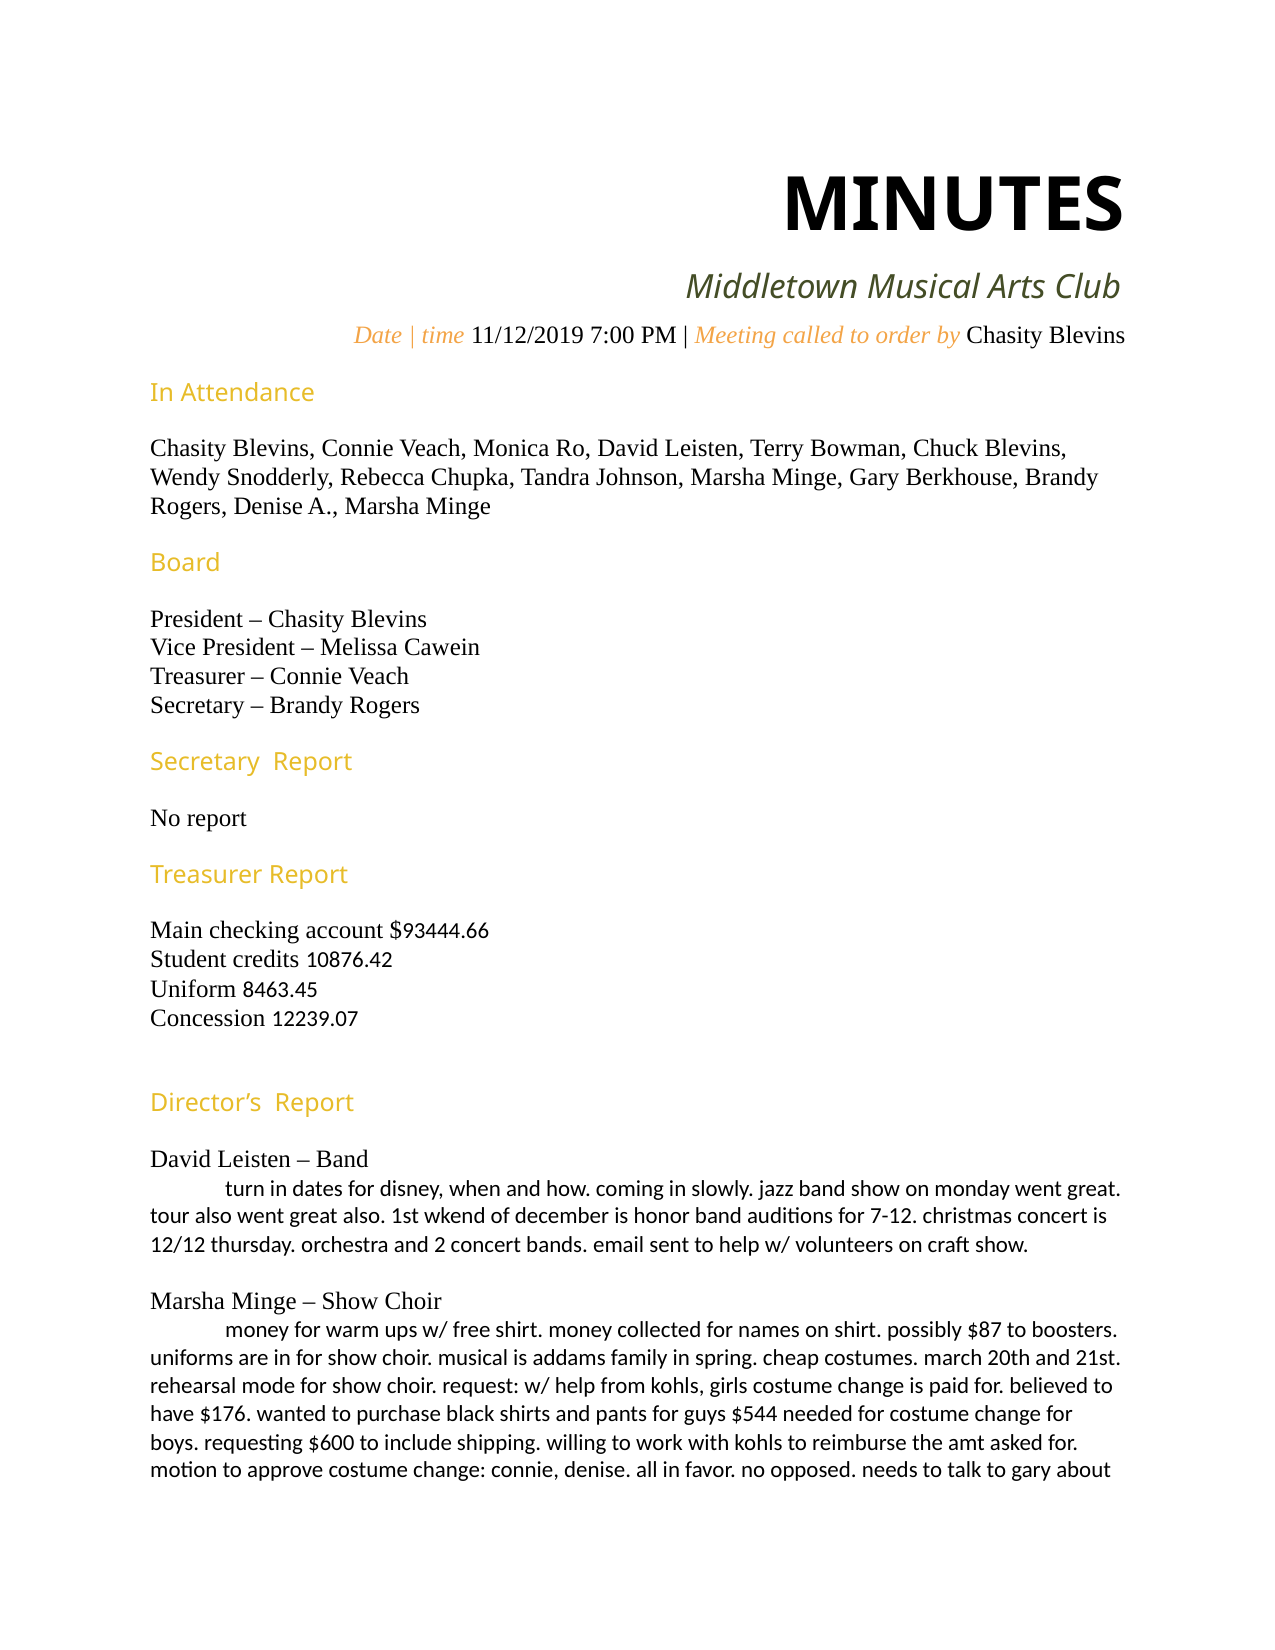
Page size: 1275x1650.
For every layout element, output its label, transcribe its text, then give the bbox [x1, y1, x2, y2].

text Secretary Report [150, 744, 1125, 778]
text Student credits 10876.42 [150, 944, 1125, 974]
text No report [150, 803, 1125, 831]
text Date | time 11/12/2019 7:00 PM | Meeting called to order by Chasity Blevins [150, 321, 1125, 349]
text Main checking account $93444.66 [150, 916, 1125, 944]
text Vice President – Melissa Cawein [150, 632, 1125, 661]
text Uniform 8463.45 [150, 974, 1125, 1003]
text Marsha Minge – Show Choir [150, 1286, 1125, 1314]
text Chasity Blevins, Connie Veach, Monica Ro, David Leisten, Terry Bowman, Chuck Blevins, Wendy Snodderly, Rebecca Chupka, Tandra Johnson, Marsha Minge, Gary Berkhouse, Brandy Rogers, Denise A., Marsha Minge [150, 433, 1125, 519]
text MINUTES [150, 150, 1125, 252]
text turn in dates for disney, when and how. coming in slowly. jazz band show on monday went great. tour also went great also. 1st wkend of december is honor band auditions for 7-12. christmas concert is 12/12 thursday. orchestra and 2 concert bands. email sent to help w/ volunteers on craft show. [150, 1173, 1125, 1258]
text Secretary – Brandy Rogers [150, 690, 1125, 719]
text Treasurer – Connie Veach [150, 661, 1125, 690]
text Treasurer Report [150, 856, 1125, 891]
text Middletown Musical Arts Club [150, 263, 1125, 308]
text money for warm ups w/ free shirt. money collected for names on shirt. possibly $87 to boosters. uniforms are in for show choir. musical is addams family in spring. cheap costumes. march 20th and 21st. rehearsal mode for show choir. request: w/ help from kohls, girls costume change is paid for. believed to have $176. wanted to purchase black shirts and pants for guys $544 needed for costume change for boys. requesting $600 to include shipping. willing to work with kohls to reimburse the amt asked for. motion to approve costume change: connie, denise. all in favor. no opposed. needs to talk to gary about [150, 1314, 1125, 1484]
text President – Chasity Blevins [150, 604, 1125, 632]
text In Attendance [150, 374, 1125, 408]
text David Leisten – Band [150, 1144, 1125, 1173]
text Director’s Report [150, 1085, 1125, 1119]
text Concession 12239.07 [150, 1003, 1125, 1032]
text Board [150, 544, 1125, 579]
